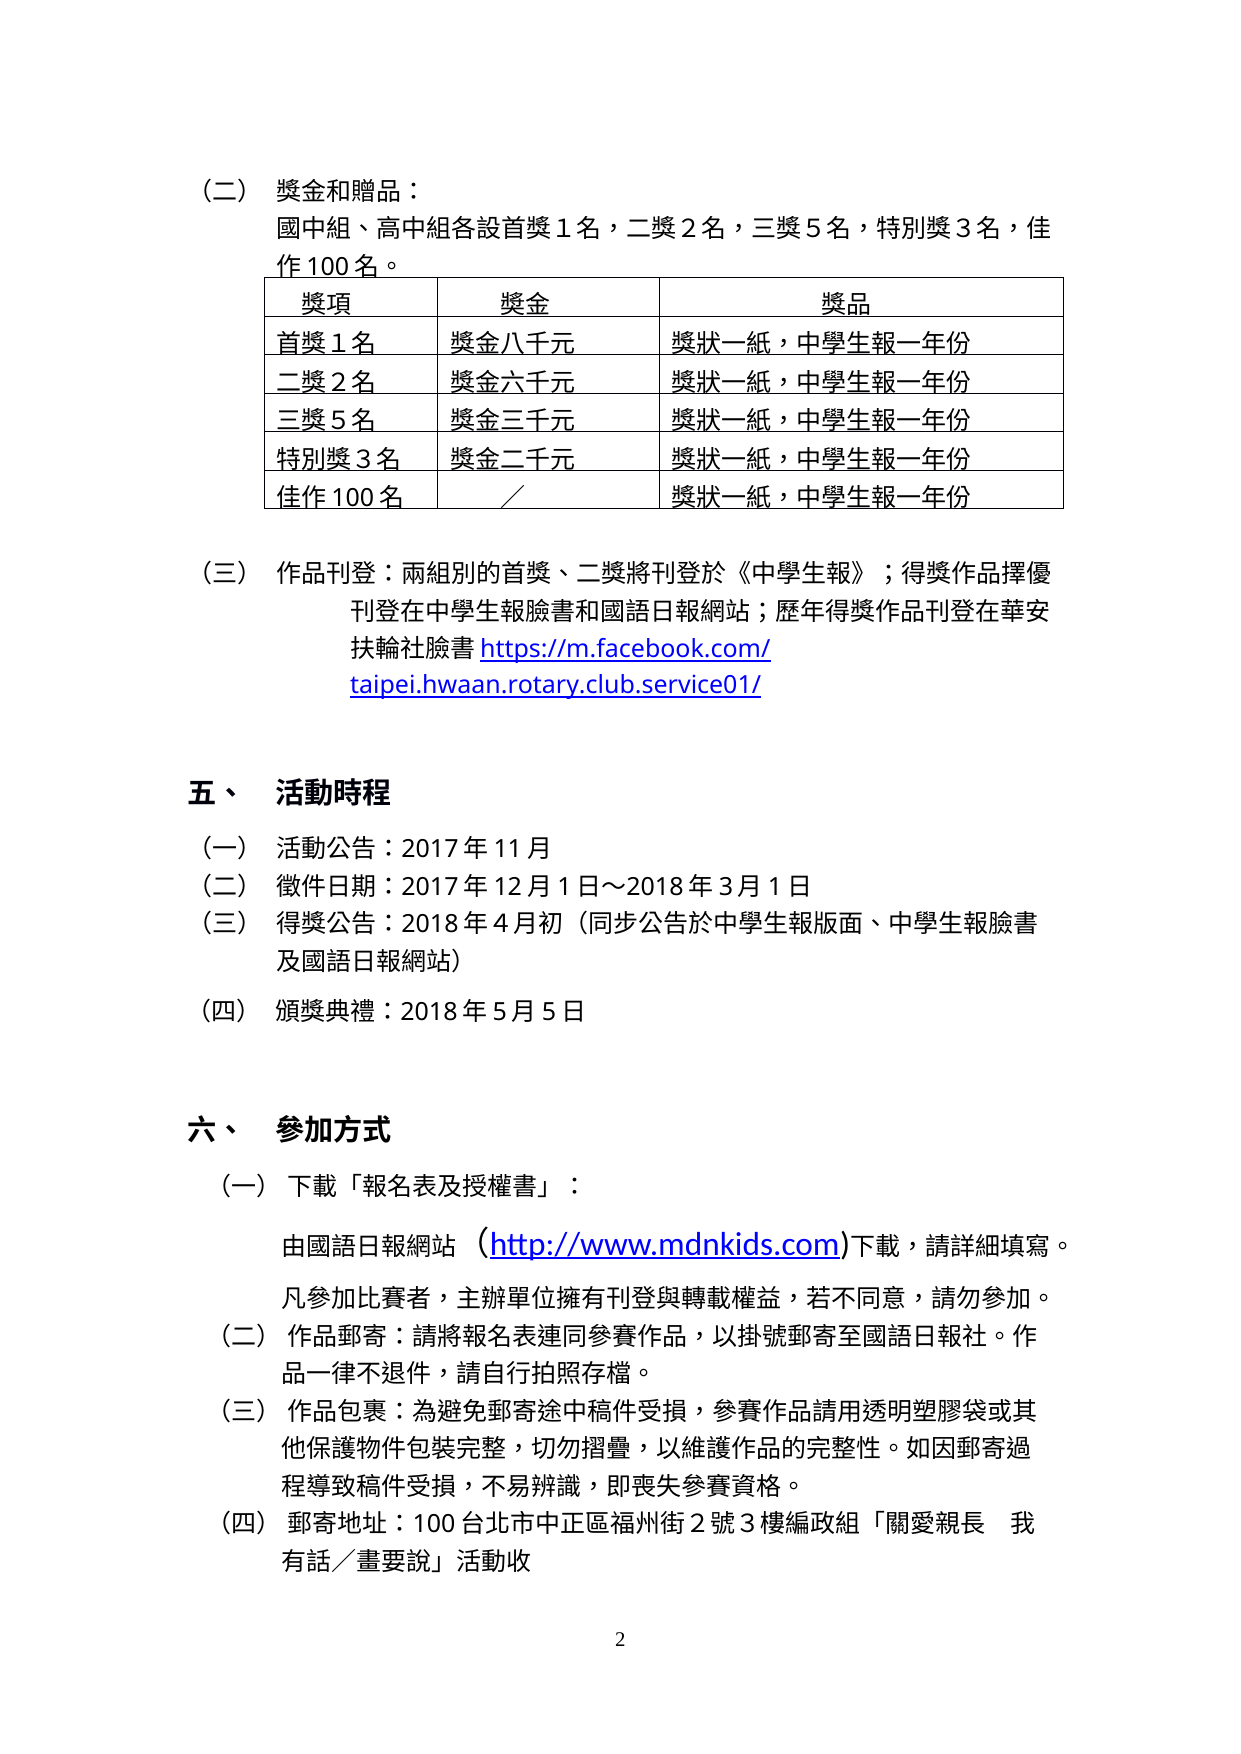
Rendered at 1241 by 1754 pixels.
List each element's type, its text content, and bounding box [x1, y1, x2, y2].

list 郵寄地址：100台北市中正區福州街２號３樓編政組「關愛親長 我有話／畫要說」活動收 [206, 1497, 1053, 1572]
table_cell 佳作100名 [265, 471, 437, 508]
list 作品包裹：為避免郵寄途中稿件受損，參賽作品請用透明塑膠袋或其他保護物件包裝完整，切勿摺疊，以維護作品的完整性。如因郵寄過程導致稿件受損，不易辨識，即喪失參賽資格。 [206, 1384, 1053, 1497]
table_cell 獎狀一紙，中學生報一年份 [660, 355, 1063, 393]
text 國中組、高中組各設首獎１名，二獎２名，三獎５名，特別獎３名，佳作100名。 [276, 202, 1053, 277]
table_cell 獎狀一紙，中學生報一年份 [660, 317, 1063, 354]
list 得獎公告：2018年４月初（同步公告於中學生報版面、中學生報臉書及國語日報網站） [187, 897, 1053, 972]
list 頒獎典禮：2018年5月5日 [186, 984, 1053, 1022]
list 徵件日期：2017年12月1日～2018年3月1日 [187, 859, 1053, 897]
table_cell 獎金三千元 [438, 394, 659, 431]
table_cell 二獎２名 [265, 355, 437, 393]
list 活動時程 [187, 747, 1053, 822]
table_cell 獎金二千元 [438, 432, 659, 470]
table_cell 獎狀一紙，中學生報一年份 [660, 471, 1063, 508]
list 作品郵寄：請將報名表連同參賽作品，以掛號郵寄至國語日報社。作品一律不退件，請自行拍照存檔。 [206, 1309, 1053, 1384]
table_header 獎項 [265, 278, 437, 316]
table_cell ／ [438, 471, 659, 508]
table_cell 獎狀一紙，中學生報一年份 [660, 432, 1063, 470]
table_cell 首獎１名 [265, 317, 437, 354]
table_cell 三獎５名 [265, 394, 437, 431]
table_cell 獎狀一紙，中學生報一年份 [660, 394, 1063, 431]
list 獎金和贈品： [187, 164, 1053, 202]
table_header 獎品 [660, 278, 1063, 316]
table_cell 獎金六千元 [438, 355, 659, 393]
table_cell 特別獎３名 [265, 432, 437, 470]
list 作品刊登：兩組別的首獎、二獎將刊登於《中學生報》；得獎作品擇優刊登在中學生報臉書和國語日報網站；歷年得獎作品刊登在華安扶輪社臉書https://m.facebook.com/taipei.hwaan.rotary.club.service01/ [187, 547, 1053, 697]
table_header 奬金 [438, 278, 659, 316]
table_cell 獎金八千元 [438, 317, 659, 354]
list 參加方式 [187, 1084, 1053, 1159]
list 活動公告：2017年11月 [187, 822, 1053, 859]
list 由國語日報網站（http://www.mdnkids.com)下載，請詳細填寫。凡參加比賽者，主辦單位擁有刊登與轉載權益，若不同意，請勿參加。 [281, 1197, 1053, 1309]
list 下載「報名表及授權書」： [206, 1159, 1053, 1197]
